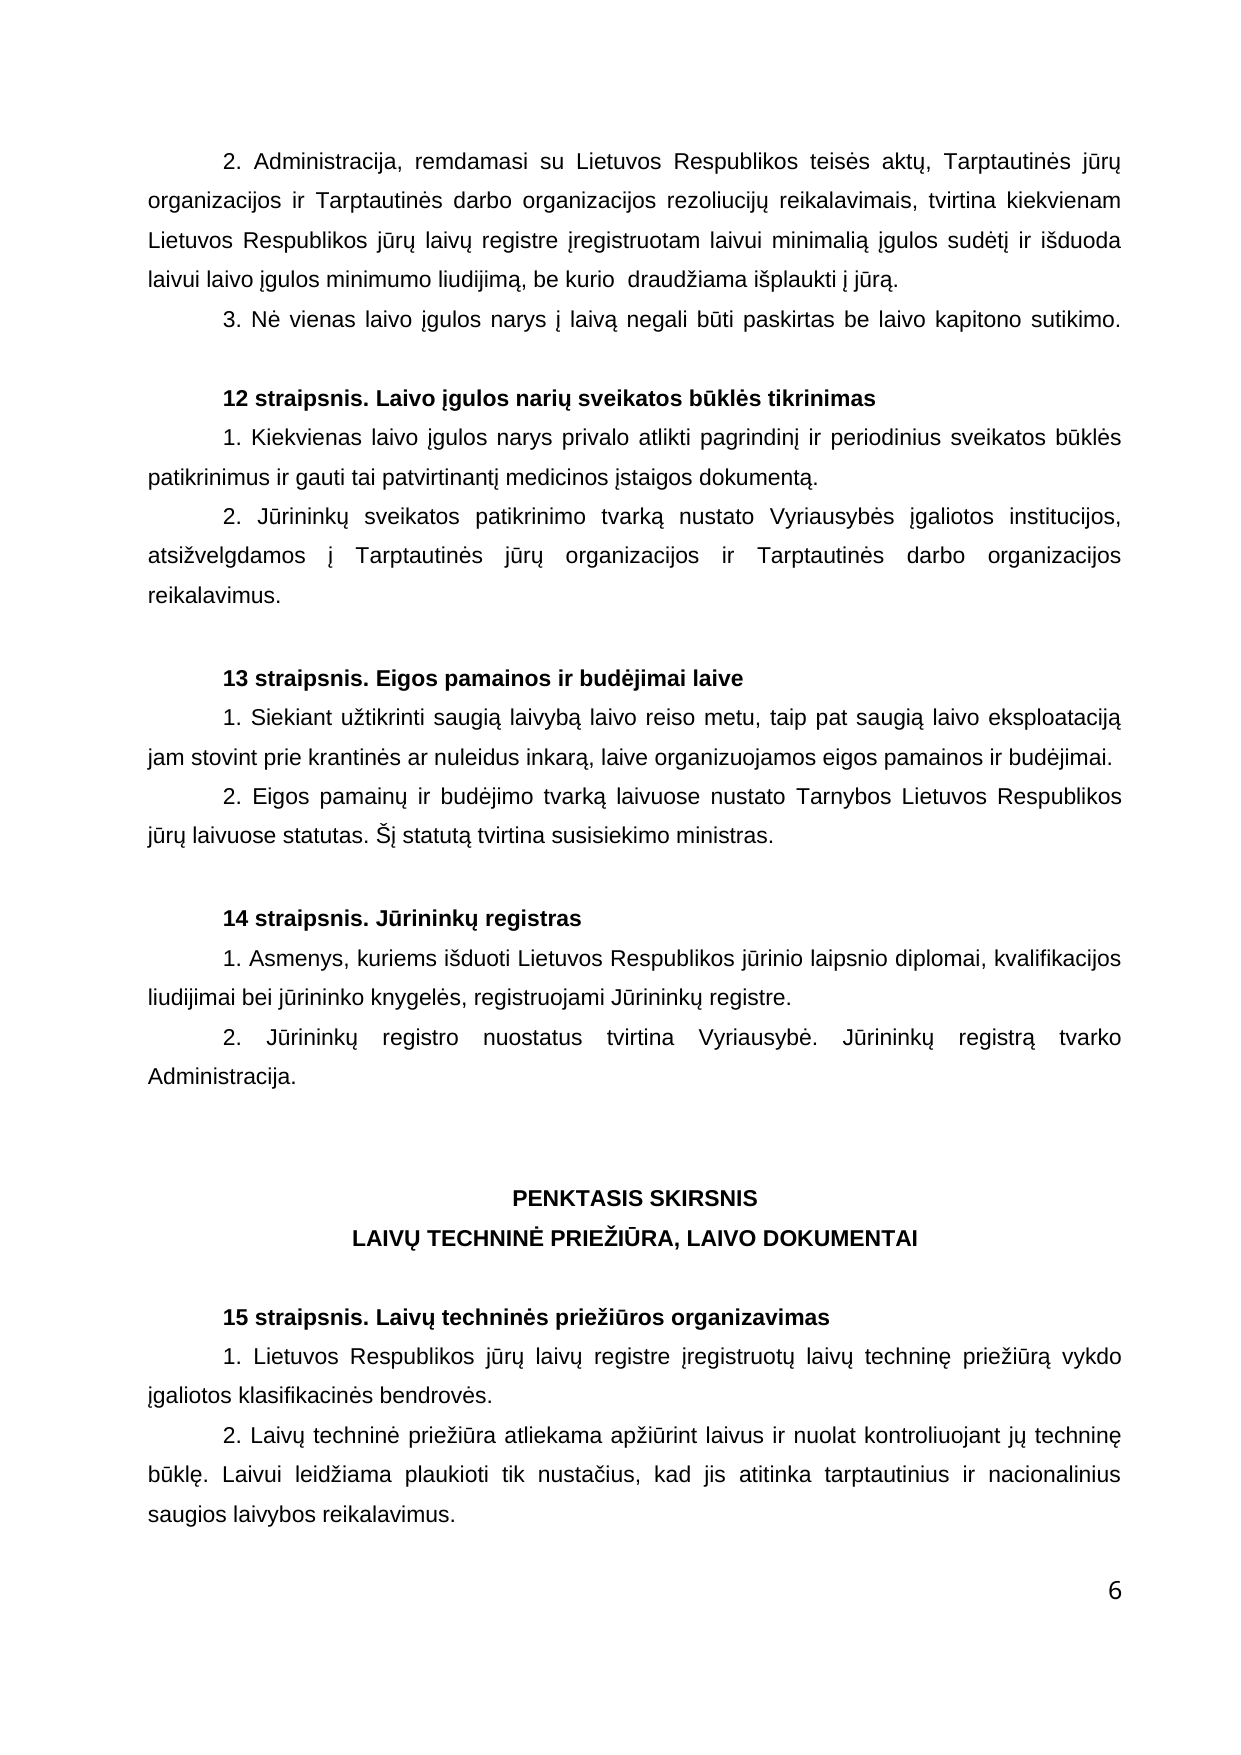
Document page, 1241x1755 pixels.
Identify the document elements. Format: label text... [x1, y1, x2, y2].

text 2. Jūrininkų registro nuostatus tvirtina Vyriausybė. Jūrininkų registrą tvarko Administracija. [148, 1023, 1122, 1089]
text 2. Laivų techninė priežiūra atliekama apžiūrint laivus ir nuolat kontroliuojant jų techninę būklę. Laivui leidžiama plaukioti tik nustačius, kad jis atitinka tarptautinius ir nacionalinius saugios laivybos reikalavimus. [148, 1422, 1122, 1527]
text PENKTASIS SKIRSNIS [148, 1185, 1122, 1211]
text 12 straipsnis. Laivo įgulos narių sveikatos būklės tikrinimas [148, 384, 1122, 411]
text 15 straipsnis. Laivų techninės priežiūros organizavimas [148, 1303, 1122, 1330]
text 2. Eigos pamainų ir budėjimo tvarką laivuose nustato Tarnybos Lietuvos Respublikos jūrų laivuose statutas. Šį statutą tvirtina susisiekimo ministras. [148, 783, 1122, 849]
text 2. Administracija, remdamasi su Lietuvos Respublikos teisės aktų, Tarptautinės jūrų organizacijos ir Tarptautinės darbo organizacijos rezoliucijų reikalavimais, tvirtina kiekvienam Lietuvos Respublikos jūrų laivų registre įregistruotam laivui minimalią įgulos sudėtį ir išduoda laivui laivo įgulos minimumo liudijimą, be kurio draudžiama išplaukti į jūrą. [148, 148, 1122, 292]
text 1. Lietuvos Respublikos jūrų laivų registre įregistruotų laivų techninę priežiūrą vykdo įgaliotos klasifikacinės bendrovės. [148, 1343, 1122, 1409]
text 1. Siekiant užtikrinti saugią laivybą laivo reiso metu, taip pat saugią laivo eksploataciją jam stovint prie krantinės ar nuleidus inkarą, laive organizuojamos eigos pamainos ir budėjimai. [148, 704, 1122, 770]
text LAIVŲ TECHNINĖ PRIEŽIŪRA, LAIVO DOKUMENTAI [148, 1224, 1122, 1251]
text 1. Asmenys, kuriems išduoti Lietuvos Respublikos jūrinio laipsnio diplomai, kvalifikacijos liudijimai bei jūrininko knygelės, registruojami Jūrininkų registre. [148, 944, 1122, 1010]
text 2. Jūrininkų sveikatos patikrinimo tvarką nustato Vyriausybės įgaliotos institucijos, atsižvelgdamos į Tarptautinės jūrų organizacijos ir Tarptautinės darbo organizacijos reikalavimus. [148, 503, 1122, 608]
text 1. Kiekvienas laivo įgulos narys privalo atlikti pagrindinį ir periodinius sveikatos būklės patikrinimus ir gauti tai patvirtinantį medicinos įstaigos dokumentą. [148, 424, 1122, 490]
text 14 straipsnis. Jūrininkų registras [148, 905, 1122, 931]
text 13 straipsnis. Eigos pamainos ir budėjimai laive [148, 664, 1122, 691]
text 3. Nė vienas laivo įgulos narys į laivą negali būti paskirtas be laivo kapitono sutikimo. [148, 306, 1122, 371]
